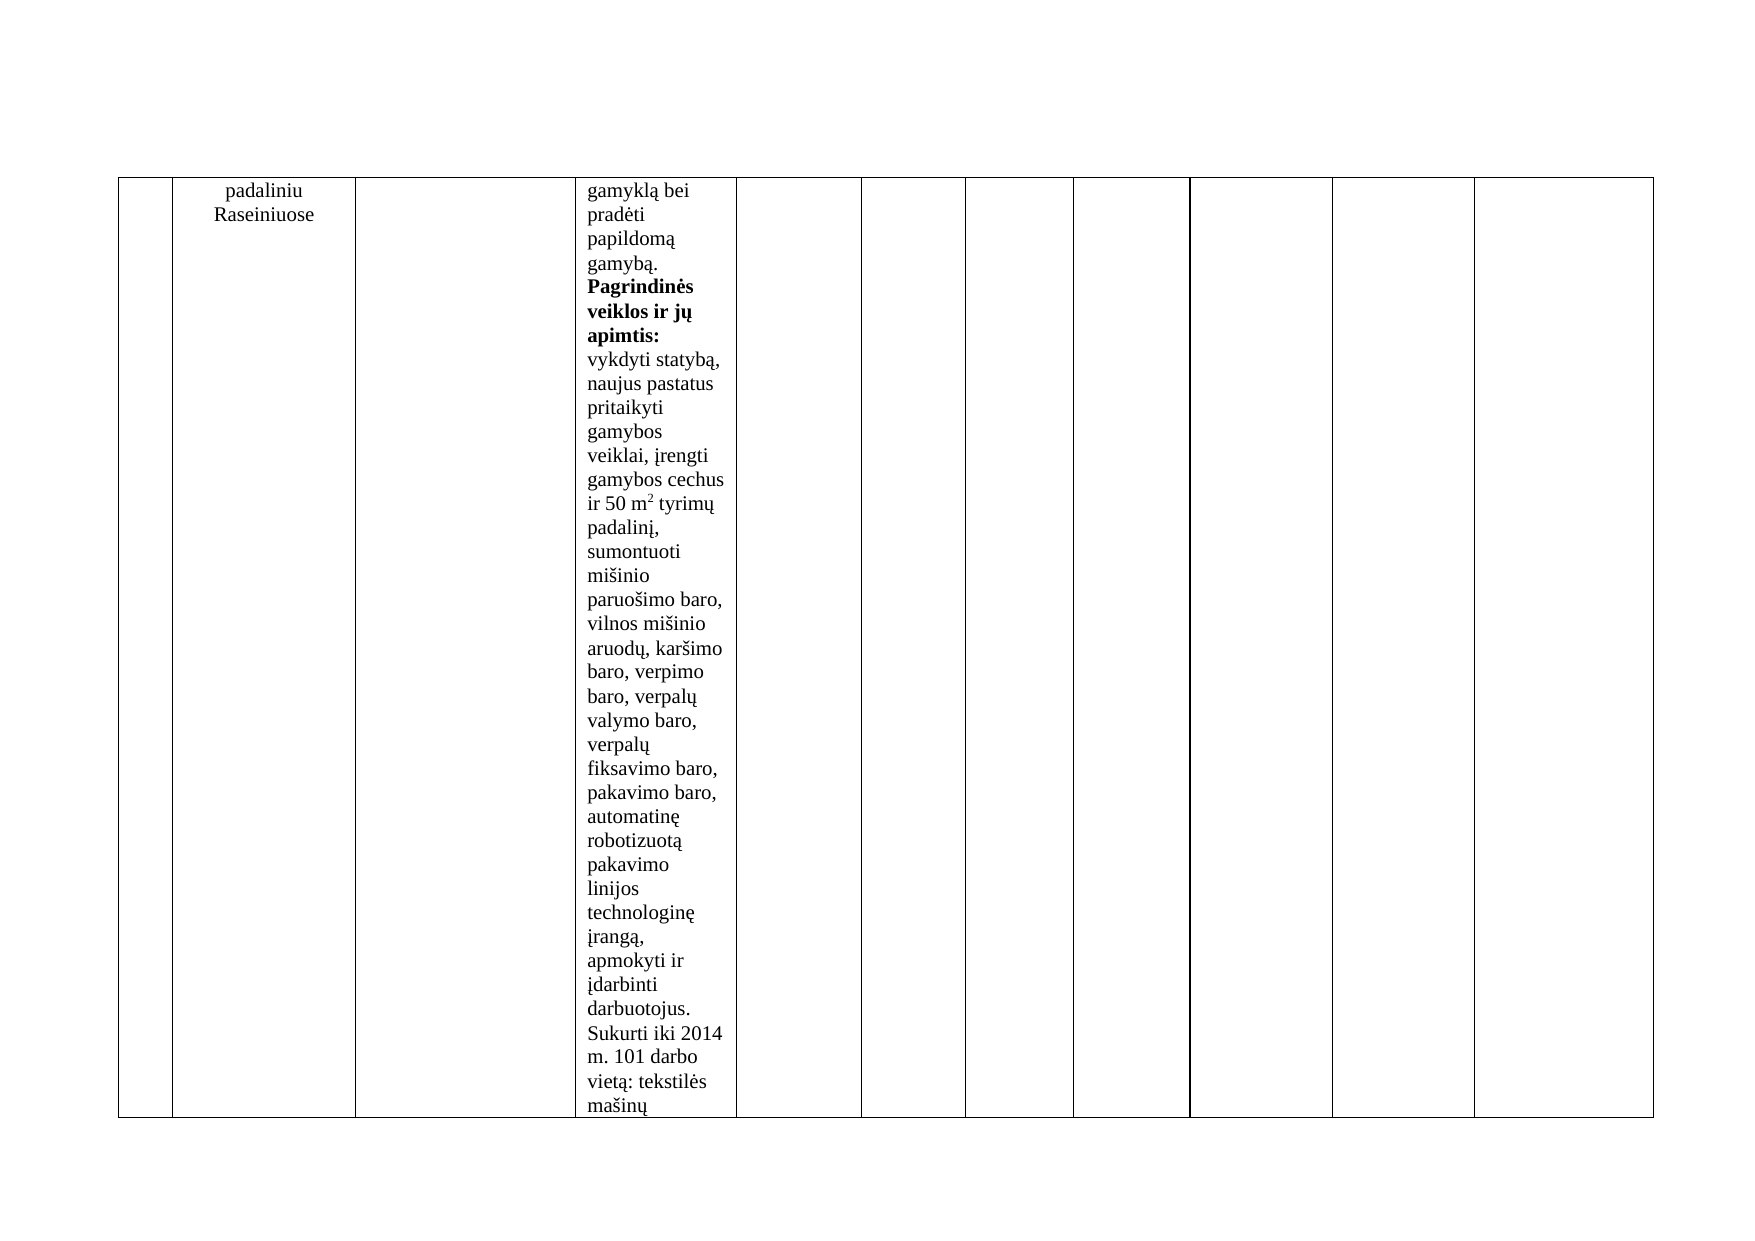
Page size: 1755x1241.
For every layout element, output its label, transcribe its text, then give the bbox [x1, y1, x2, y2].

table_cell [737, 178, 861, 1117]
table_cell [1333, 178, 1474, 1117]
table_cell [119, 178, 172, 1117]
table_cell [1191, 178, 1332, 1117]
table_cell padaliniu Raseiniuose [173, 178, 355, 1117]
table_cell [862, 178, 965, 1117]
table_cell gamyklą bei pradėti papildomą gamybą. Pagrindinės veiklos ir jų apimtis: vykdyti statybą, naujus pastatus pritaikyti gamybos veiklai, įrengti gamybos cechus ir 50 m2 tyrimų padalinį, sumontuoti mišinio paruošimo baro, vilnos mišinio aruodų, karšimo baro, verpimo baro, verpalų valymo baro, verpalų fiksavimo baro, pakavimo baro, automatinę robotizuotą pakavimo linijos technologinę įrangą, apmokyti ir įdarbinti darbuotojus. Sukurti iki 2014 m. 101 darbo vietą: tekstilės mašinų [576, 178, 736, 1117]
table_cell [1475, 178, 1653, 1117]
table_cell [1074, 178, 1189, 1117]
table_cell - [966, 178, 1073, 1117]
table_cell [356, 178, 575, 1117]
